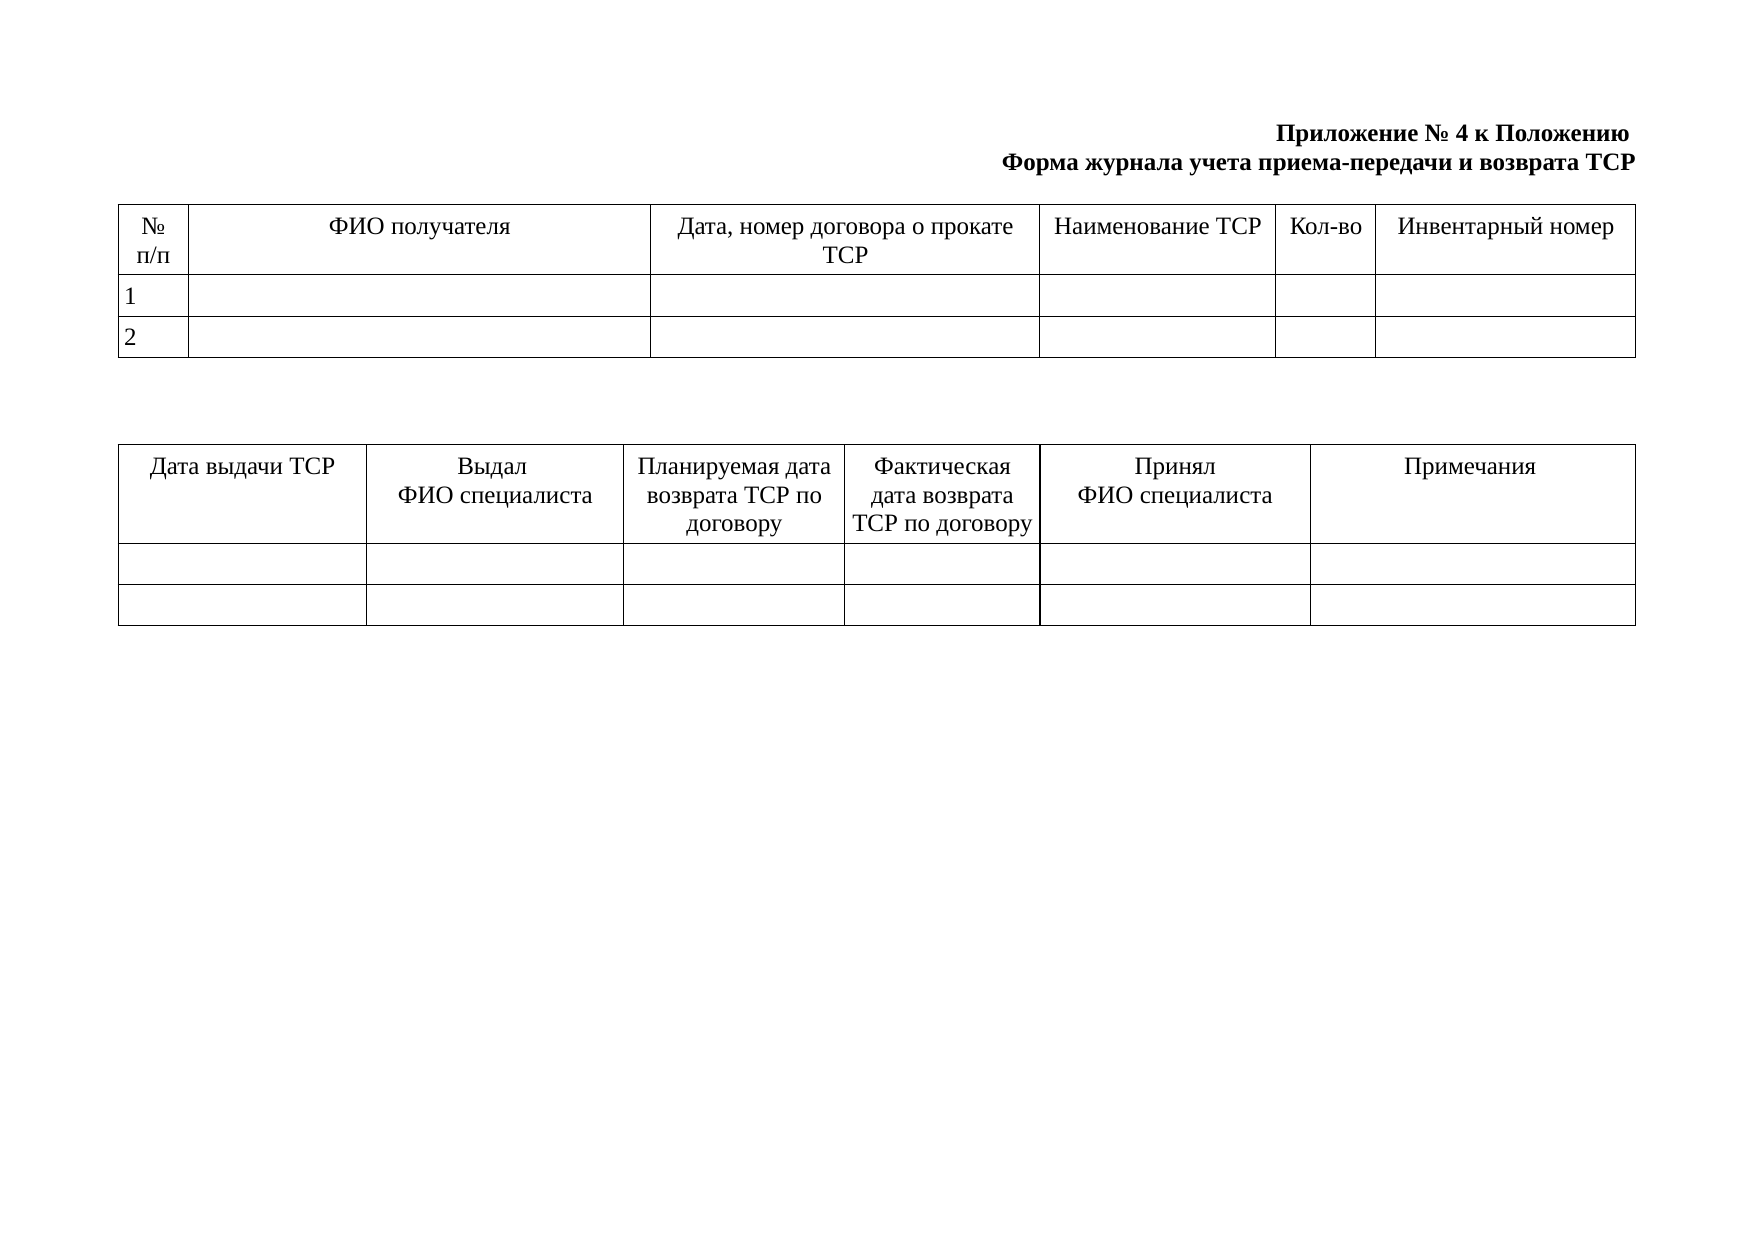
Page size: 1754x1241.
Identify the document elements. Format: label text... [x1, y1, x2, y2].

table_cell [651, 275, 1039, 316]
table_header Кол-во [1276, 205, 1375, 274]
table_header № п/п [119, 205, 188, 274]
table_cell [845, 544, 1039, 584]
table_cell [119, 544, 366, 584]
table_header ФИО получателя [189, 205, 650, 274]
table_cell [1276, 317, 1375, 357]
table_cell [651, 317, 1039, 357]
table_header Примечания [1311, 445, 1635, 543]
table_cell [845, 585, 1039, 625]
table_cell [119, 585, 366, 625]
table_cell [1041, 544, 1310, 584]
table_cell [1040, 275, 1275, 316]
table_cell [624, 585, 844, 625]
table_cell 1 [119, 275, 188, 316]
table_header Выдал ФИО специалиста [367, 445, 623, 543]
table_cell [367, 544, 623, 584]
table_cell [189, 317, 650, 357]
table_cell [1040, 317, 1275, 357]
table_cell [367, 585, 623, 625]
table_header Дата, номер договора о прокате ТСР [651, 205, 1039, 274]
text Форма журнала учета приема-передачи и возврата ТСР [118, 147, 1636, 176]
table_cell [1041, 585, 1310, 625]
table_cell [1311, 544, 1635, 584]
table_cell [624, 544, 844, 584]
table_header Наименование ТСР [1040, 205, 1275, 274]
table_cell 2 [119, 317, 188, 357]
table_cell [189, 275, 650, 316]
table_cell [1276, 275, 1375, 316]
text Приложение № 4 к Положению [118, 118, 1636, 147]
table_header Дата выдачи ТСР [119, 445, 366, 543]
table_header Фактическая дата возврата ТСР по договору [845, 445, 1039, 543]
table_cell [1311, 585, 1635, 625]
table_header Планируемая дата возврата ТСР по договору [624, 445, 844, 543]
table_cell [1376, 275, 1635, 316]
table_header Принял ФИО специалиста [1041, 445, 1310, 543]
table_header Инвентарный номер [1376, 205, 1635, 274]
table_cell [1376, 317, 1635, 357]
